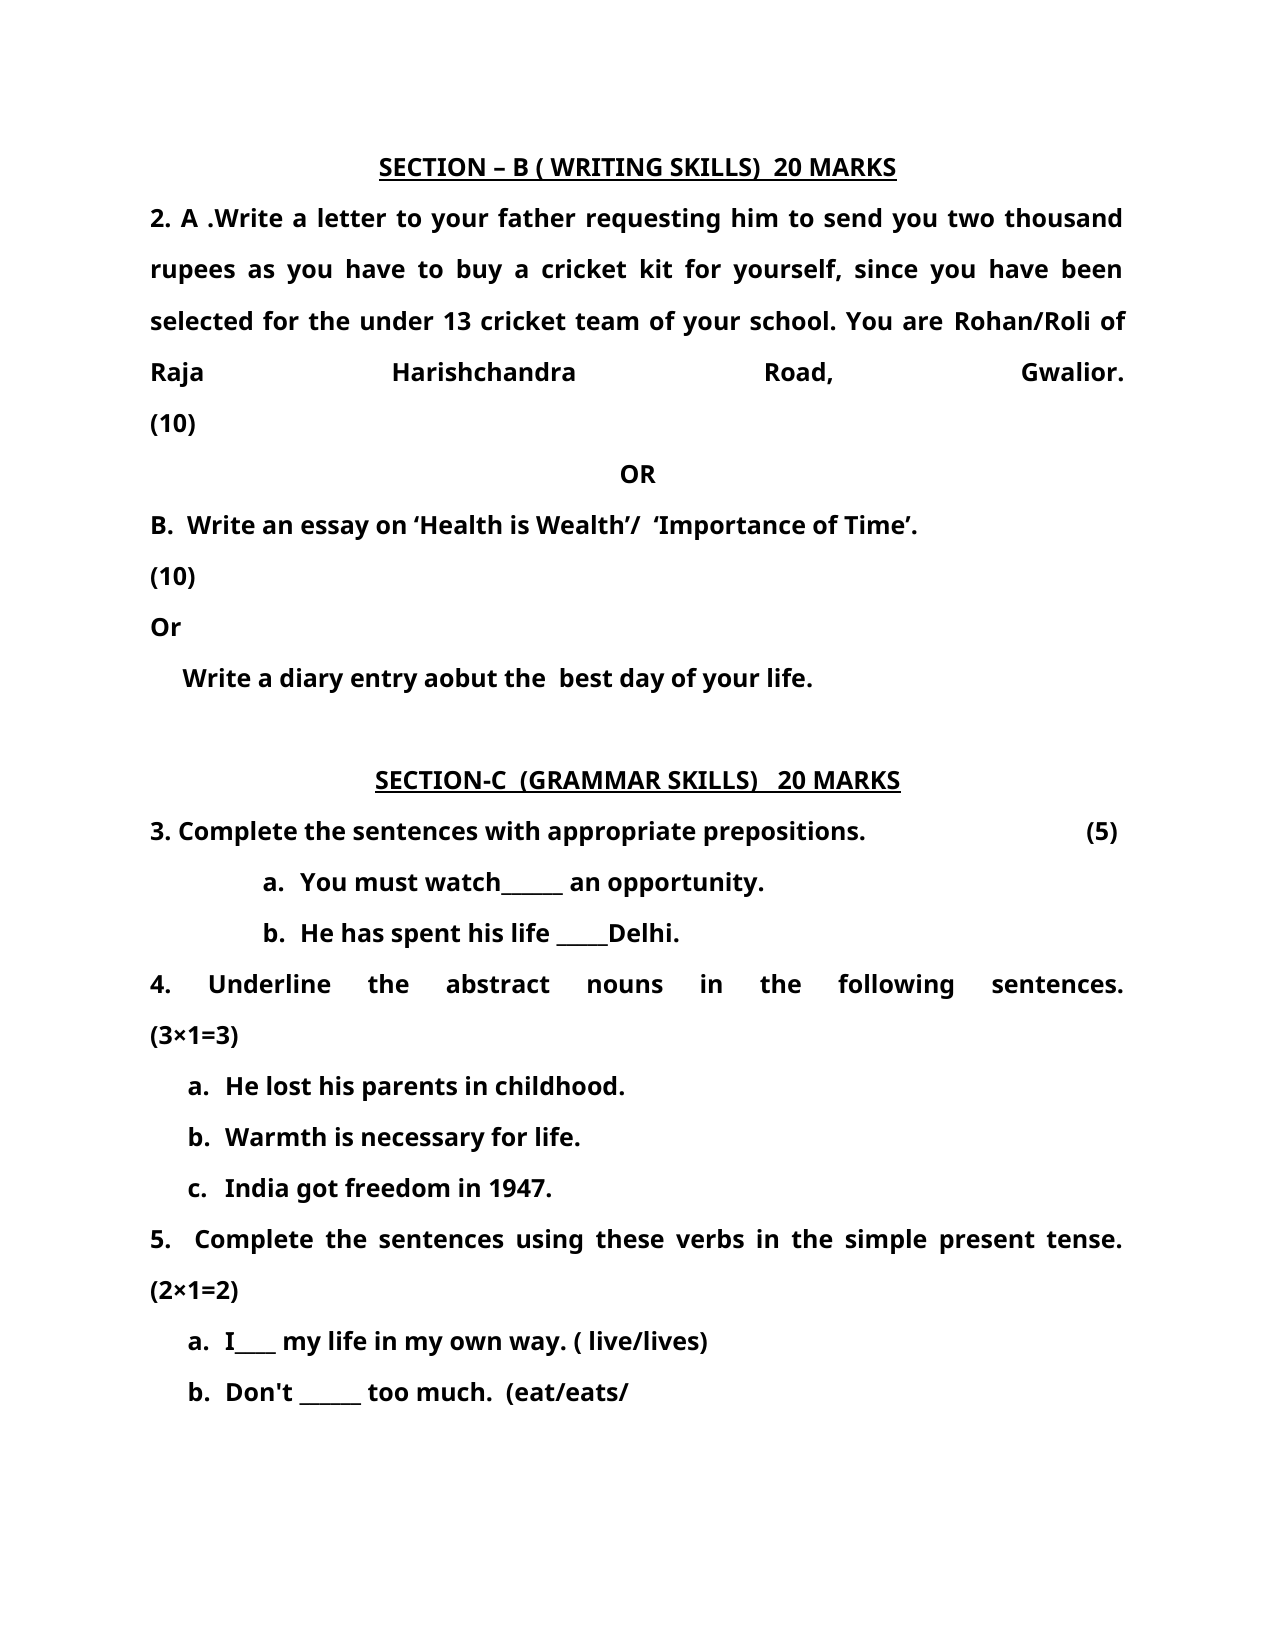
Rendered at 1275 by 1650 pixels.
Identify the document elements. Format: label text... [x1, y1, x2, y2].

text SECTION-C (GRAMMAR SKILLS) 20 MARKS [150, 762, 1125, 797]
list Warmth is necessary for life. [187, 1120, 1125, 1154]
text OR [150, 456, 1125, 490]
text 3. Complete the sentences with appropriate prepositions. (5) [150, 813, 1125, 848]
text Or [150, 609, 1125, 643]
list You must watch______ an opportunity. [262, 864, 1125, 899]
list Don't ______ too much. (eat/eats/ [187, 1375, 1125, 1409]
text Write a diary entry aobut the best day of your life. [150, 660, 1125, 694]
text B. Write an essay on ‘Health is Wealth’/ ‘Importance of Time’. (10) [150, 507, 1125, 592]
text 2. A .Write a letter to your father requesting him to send you two thousand rupees as you have to buy a cricket kit for yourself, since you have been selected for the under 13 cricket team of your school. You are Rohan/Roli of Raja Harishchandra Road, Gwalior. (10) [150, 201, 1125, 439]
text 4. Underline the abstract nouns in the following sentences. (3×1=3) [150, 967, 1125, 1052]
list He has spent his life _____Delhi. [262, 916, 1125, 950]
list He lost his parents in childhood. [187, 1069, 1125, 1103]
list India got freedom in 1947. [187, 1171, 1125, 1205]
list I____ my life in my own way. ( live/lives) [187, 1324, 1125, 1358]
text SECTION – B ( WRITING SKILLS) 20 MARKS [150, 150, 1125, 184]
text 5. Complete the sentences using these verbs in the simple present tense. (2×1=2) [150, 1222, 1125, 1307]
